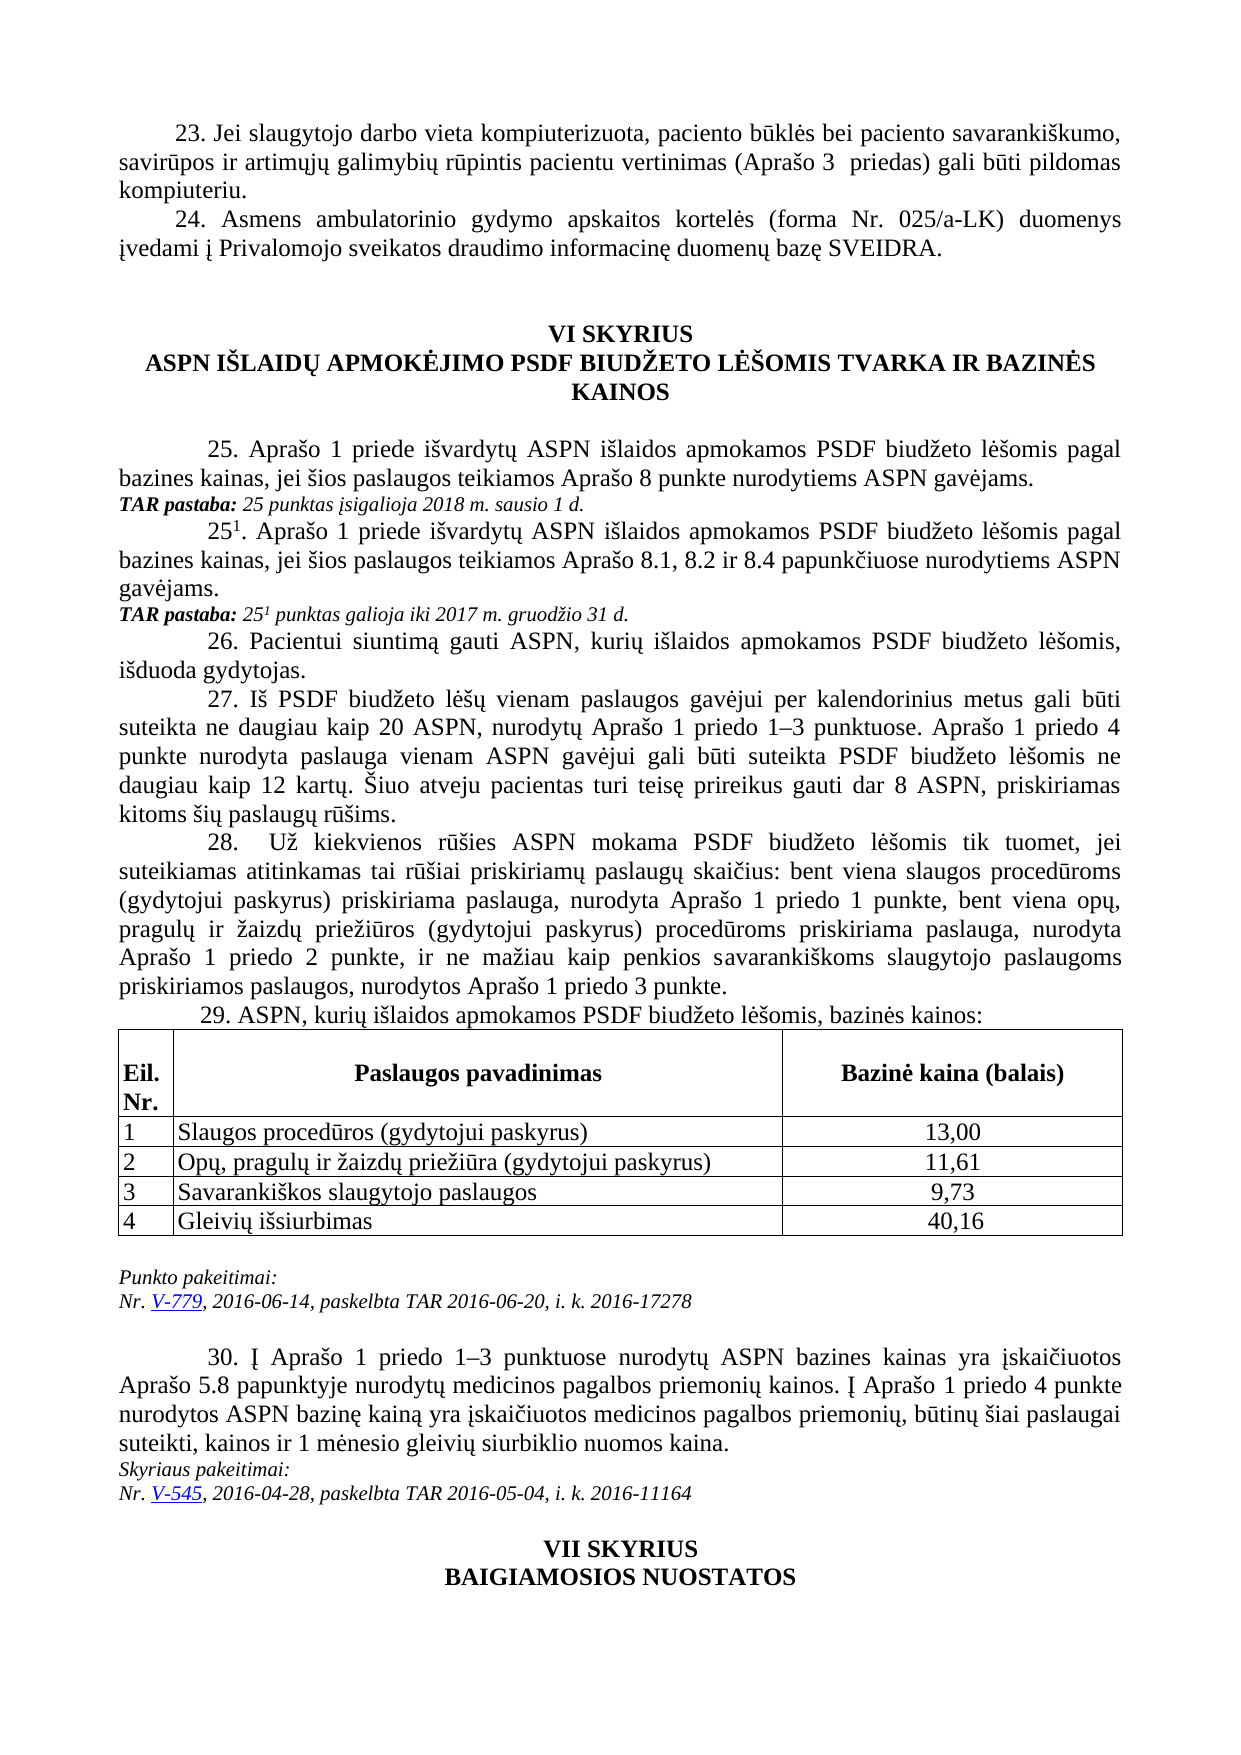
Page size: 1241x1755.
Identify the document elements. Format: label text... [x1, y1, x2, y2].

table_header Paslaugos pavadinimas [174, 1030, 782, 1116]
text 23. Jei slaugytojo darbo vieta kompiuterizuota, paciento būklės bei paciento savarankiškumo, savirūpos ir artimųjų galimybių rūpintis pacientu vertinimas (Aprašo 3 priedas) gali būti pildomas kompiuteriu. [119, 118, 1122, 204]
text Punkto pakeitimai: [119, 1265, 1122, 1289]
table_cell 1 [119, 1117, 173, 1146]
text Nr. V-545, 2016-04-28, paskelbta TAR 2016-05-04, i. k. 2016-11164 [119, 1481, 1122, 1505]
text 25. Aprašo 1 priede išvardytų ASPN išlaidos apmokamos PSDF biudžeto lėšomis pagal bazines kainas, jei šios paslaugos teikiamos Aprašo 8 punkte nurodytiems ASPN gavėjams. [119, 434, 1122, 492]
table_header Bazinė kaina (balais) [783, 1030, 1122, 1116]
text 28. Už kiekvienos rūšies ASPN mokama PSDF biudžeto lėšomis tik tuomet, jei suteikiamas atitinkamas tai rūšiai priskiriamų paslaugų skaičius: bent viena slaugos procedūroms (gydytojui paskyrus) priskiriama paslauga, nurodyta Aprašo 1 priedo 1 punkte, bent viena opų, pragulų ir žaizdų priežiūros (gydytojui paskyrus) procedūroms priskiriama paslauga, nurodyta Aprašo 1 priedo 2 punkte, ir ne mažiau kaip penkios savarankiškoms slaugytojo paslaugoms priskiriamos paslaugos, nurodytos Aprašo 1 priedo 3 punkte. [119, 827, 1122, 1000]
text BAIGIAMOSIOS NUOSTATOS [119, 1562, 1122, 1591]
text VII SKYRIUS [119, 1534, 1122, 1562]
table_cell 9,73 [783, 1177, 1122, 1205]
table_cell 2 [119, 1147, 173, 1176]
table_cell Slaugos procedūros (gydytojui paskyrus) [174, 1117, 782, 1146]
text ASPN IŠLAIDŲ APMOKĖJIMO PSDF BIUDŽETO LĖŠOMIS TVARKA IR BAZINĖS KAINOS [119, 348, 1122, 406]
table_cell 3 [119, 1177, 173, 1205]
table_cell 40,16 [783, 1206, 1122, 1235]
table_header Eil. Nr. [119, 1030, 173, 1116]
table_cell Opų, pragulų ir žaizdų priežiūra (gydytojui paskyrus) [174, 1147, 782, 1176]
text 29. ASPN, kurių išlaidos apmokamos PSDF biudžeto lėšomis, bazinės kainos: [200, 1000, 1122, 1029]
text 27. Iš PSDF biudžeto lėšų vienam paslaugos gavėjui per kalendorinius metus gali būti suteikta ne daugiau kaip 20 ASPN, nurodytų Aprašo 1 priedo 1–3 punktuose. Aprašo 1 priedo 4 punkte nurodyta paslauga vienam ASPN gavėjui gali būti suteikta PSDF biudžeto lėšomis ne daugiau kaip 12 kartų. Šiuo atveju pacientas turi teisę prireikus gauti dar 8 ASPN, priskiriamas kitoms šių paslaugų rūšims. [119, 684, 1122, 827]
text TAR pastaba: 251 punktas galioja iki 2017 m. gruodžio 31 d. [119, 602, 1122, 626]
text 251. Aprašo 1 priede išvardytų ASPN išlaidos apmokamos PSDF biudžeto lėšomis pagal bazines kainas, jei šios paslaugos teikiamos Aprašo 8.1, 8.2 ir 8.4 papunkčiuose nurodytiems ASPN gavėjams. [119, 516, 1122, 602]
table_cell 13,00 [783, 1117, 1122, 1146]
table_cell 11,61 [783, 1147, 1122, 1176]
text TAR pastaba: 25 punktas įsigalioja 2018 m. sausio 1 d. [119, 492, 1122, 516]
table_cell 4 [119, 1206, 173, 1235]
table_cell Gleivių išsiurbimas [174, 1206, 782, 1235]
table_cell Savarankiškos slaugytojo paslaugos [174, 1177, 782, 1205]
text 26. Pacientui siuntimą gauti ASPN, kurių išlaidos apmokamos PSDF biudžeto lėšomis, išduoda gydytojas. [119, 626, 1122, 684]
text 24. Asmens ambulatorinio gydymo apskaitos kortelės (forma Nr. 025/a-LK) duomenys įvedami į Privalomojo sveikatos draudimo informacinę duomenų bazę SVEIDRA. [119, 204, 1122, 262]
text Nr. V-779, 2016-06-14, paskelbta TAR 2016-06-20, i. k. 2016-17278 [119, 1289, 1122, 1313]
text VI SKYRIUS [119, 319, 1122, 348]
text Skyriaus pakeitimai: [119, 1457, 1122, 1481]
text 30. Į Aprašo 1 priedo 1–3 punktuose nurodytų ASPN bazines kainas yra įskaičiuotos Aprašo 5.8 papunktyje nurodytų medicinos pagalbos priemonių kainos. Į Aprašo 1 priedo 4 punkte nurodytos ASPN bazinę kainą yra įskaičiuotos medicinos pagalbos priemonių, būtinų šiai paslaugai suteikti, kainos ir 1 mėnesio gleivių siurbiklio nuomos kaina. [119, 1342, 1122, 1457]
